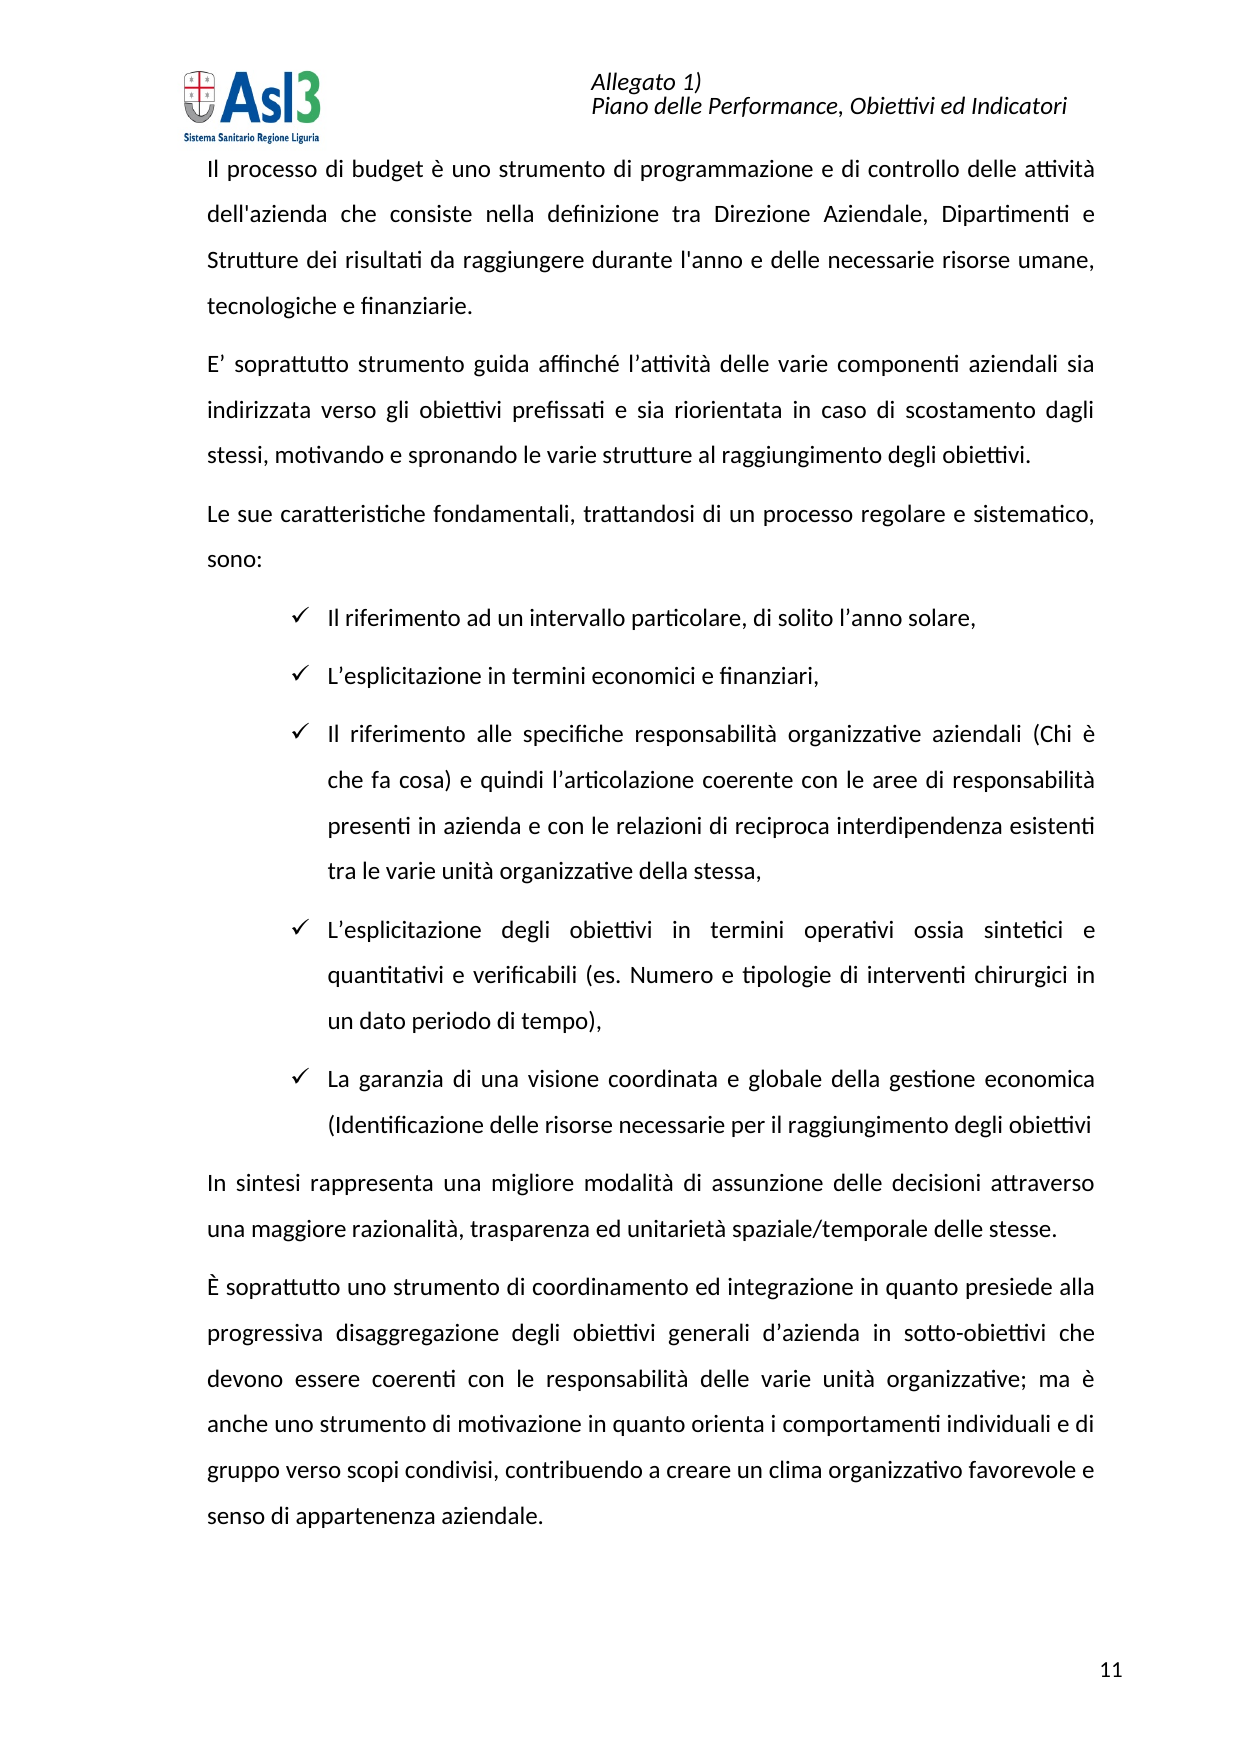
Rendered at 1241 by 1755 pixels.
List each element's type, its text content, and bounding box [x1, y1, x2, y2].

text Il processo di budget è uno strumento di programmazione e di controllo delle attività dell'azienda che consiste nella definizione tra Direzione Aziendale, Dipartimenti e Strutture dei risultati da raggiungere durante l'anno e delle necessarie risorse umane, tecnologiche e finanziarie. [207, 153, 1096, 321]
text E’ soprattutto strumento guida affinché l’attività delle varie componenti aziendali sia indirizzata verso gli obiettivi prefissati e sia riorientata in caso di scostamento dagli stessi, motivando e spronando le varie strutture al raggiungimento degli obiettivi. [207, 348, 1096, 470]
list L’esplicitazione in termini economici e finanziari, [290, 660, 1096, 691]
list Il riferimento alle specifiche responsabilità organizzative aziendali (Chi è che fa cosa) e quindi l’articolazione coerente con le aree di responsabilità presenti in azienda e con le relazioni di reciproca interdipendenza esistenti tra le varie unità organizzative della stessa, [290, 718, 1096, 886]
text In sintesi rappresenta una migliore modalità di assunzione delle decisioni attraverso una maggiore razionalità, trasparenza ed unitarietà spaziale/temporale delle stesse. [207, 1167, 1096, 1244]
list Il riferimento ad un intervallo particolare, di solito l’anno solare, [290, 602, 1096, 632]
list La garanzia di una visione coordinata e globale della gestione economica (Identificazione delle risorse necessarie per il raggiungimento degli obiettivi [290, 1063, 1096, 1140]
text Le sue caratteristiche fondamentali, trattandosi di un processo regolare e sistematico, sono: [207, 498, 1096, 574]
text È soprattutto uno strumento di coordinamento ed integrazione in quanto presiede alla progressiva disaggregazione degli obiettivi generali d’azienda in sotto-obiettivi che devono essere coerenti con le responsabilità delle varie unità organizzative; ma è anche uno strumento di motivazione in quanto orienta i comportamenti individuali e di gruppo verso scopi condivisi, contribuendo a creare un clima organizzativo favorevole e senso di appartenenza aziendale. [207, 1271, 1096, 1531]
list L’esplicitazione degli obiettivi in termini operativi ossia sintetici e quantitativi e verificabili (es. Numero e tipologie di interventi chirurgici in un dato periodo di tempo), [290, 914, 1096, 1036]
